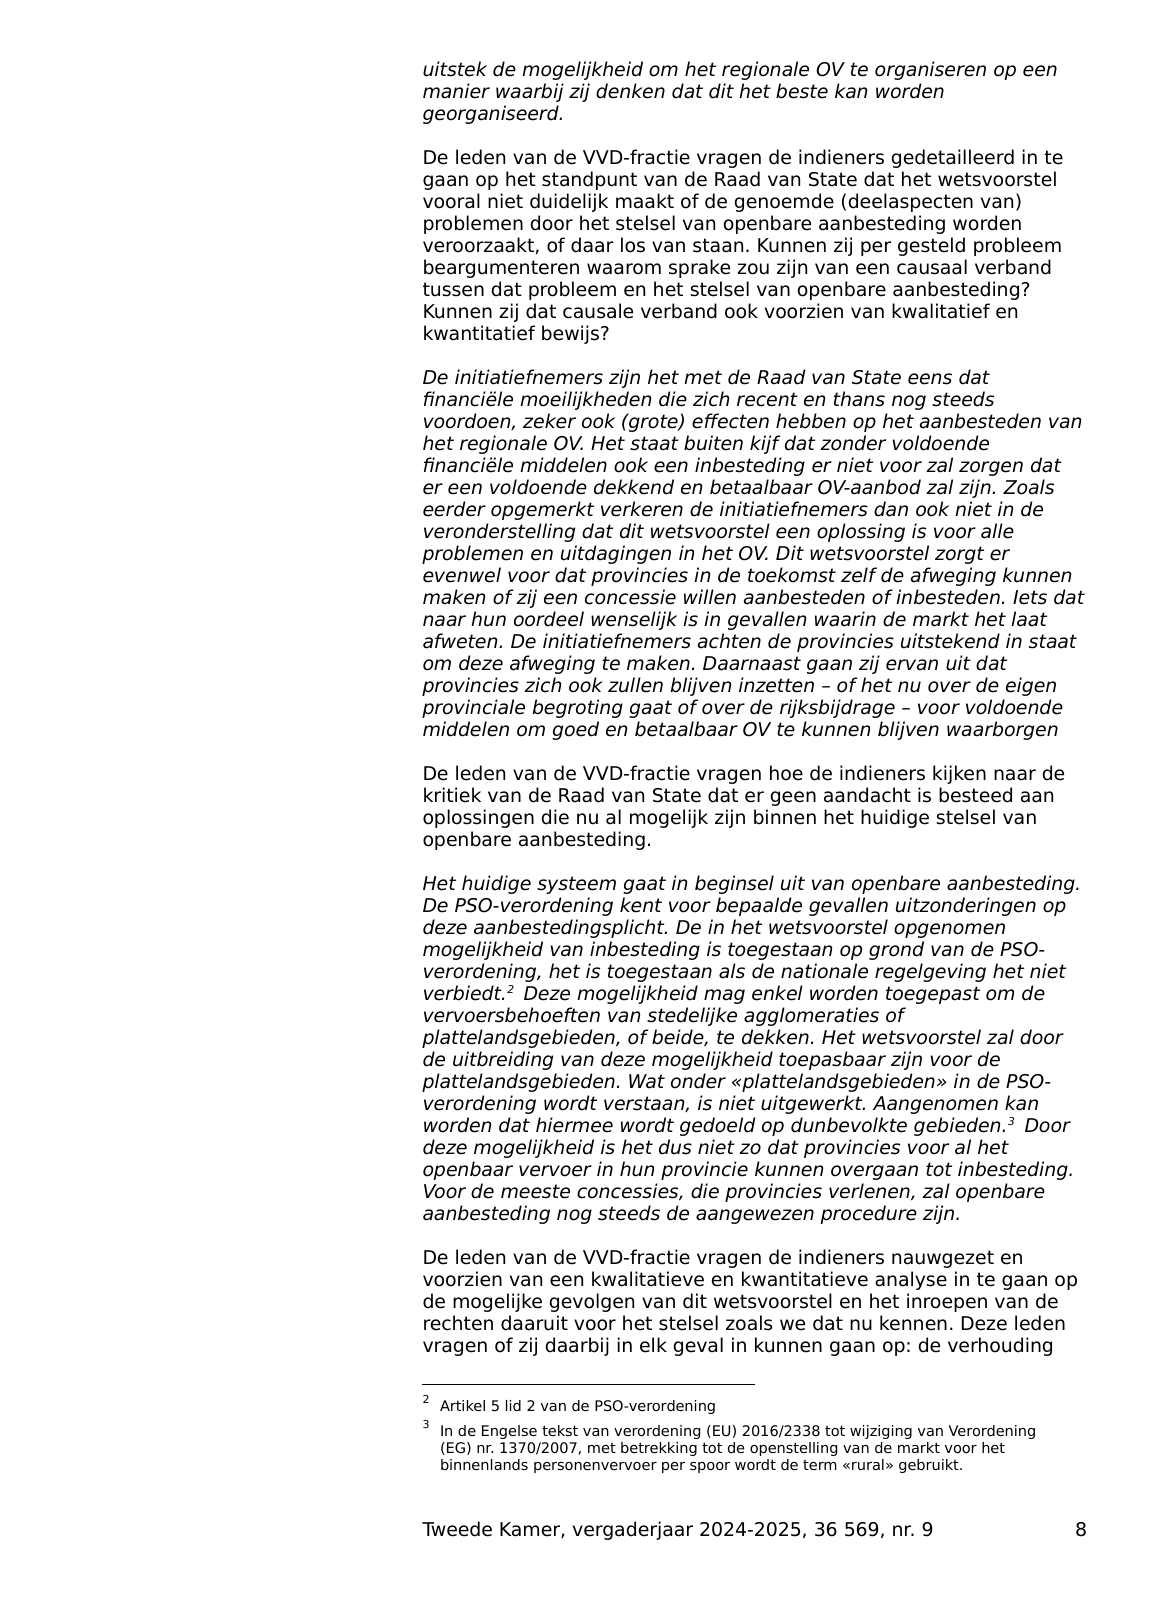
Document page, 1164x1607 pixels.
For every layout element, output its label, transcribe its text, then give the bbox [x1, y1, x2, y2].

text Het huidige systeem gaat in beginsel uit van openbare aanbesteding. De PSO-verordening kent voor bepaalde gevallen uitzonderingen op deze aanbestedingsplicht. De in het wetsvoorstel opgenomen mogelijkheid van inbesteding is toegestaan op grond van de PSO-verordening, het is toegestaan als de nationale regelgeving het niet verbiedt. Deze mogelijkheid mag enkel worden toegepast om de vervoersbehoeften van stedelijke agglomeraties of plattelandsgebieden, of beide, te dekken. Het wetsvoorstel zal door de uitbreiding van deze mogelijkheid toepasbaar zijn voor de plattelandsgebieden. Wat onder «plattelandsgebieden» in de PSO-verordening wordt verstaan, is niet uitgewerkt. Aangenomen kan worden dat hiermee wordt gedoeld op dunbevolkte gebieden. Door deze mogelijkheid is het dus niet zo dat provincies voor al het openbaar vervoer in hun provincie kunnen overgaan tot inbesteding. Voor de meeste concessies, die provincies verlenen, zal openbare aanbesteding nog steeds de aangewezen procedure zijn. [422, 873, 1087, 1225]
text De leden van de VVD-fractie vragen de indieners gedetailleerd in te gaan op het standpunt van de Raad van State dat het wetsvoorstel vooral niet duidelijk maakt of de genoemde (deelaspecten van) problemen door het stelsel van openbare aanbesteding worden veroorzaakt, of daar los van staan. Kunnen zij per gesteld probleem beargumenteren waarom sprake zou zijn van een causaal verband tussen dat probleem en het stelsel van openbare aanbesteding? Kunnen zij dat causale verband ook voorzien van kwalitatief en kwantitatief bewijs? [422, 147, 1087, 345]
text De leden van de VVD-fractie vragen de indieners nauwgezet en voorzien van een kwalitatieve en kwantitatieve analyse in te gaan op de mogelijke gevolgen van dit wetsvoorstel en het inroepen van de rechten daaruit voor het stelsel zoals we dat nu kennen. Deze leden vragen of zij daarbij in elk geval in kunnen gaan op: de verhouding [422, 1247, 1087, 1357]
text De initiatiefnemers zijn het met de Raad van State eens dat financiële moeilijkheden die zich recent en thans nog steeds voordoen, zeker ook (grote) effecten hebben op het aanbesteden van het regionale OV. Het staat buiten kijf dat zonder voldoende financiële middelen ook een inbesteding er niet voor zal zorgen dat er een voldoende dekkend en betaalbaar OV-aanbod zal zijn. Zoals eerder opgemerkt verkeren de initiatiefnemers dan ook niet in de veronderstelling dat dit wetsvoorstel een oplossing is voor alle problemen en uitdagingen in het OV. Dit wetsvoorstel zorgt er evenwel voor dat provincies in de toekomst zelf de afweging kunnen maken of zij een concessie willen aanbesteden of inbesteden. Iets dat naar hun oordeel wenselijk is in gevallen waarin de markt het laat afweten. De initiatiefnemers achten de provincies uitstekend in staat om deze afweging te maken. Daarnaast gaan zij ervan uit dat provincies zich ook zullen blijven inzetten – of het nu over de eigen provinciale begroting gaat of over de rijksbijdrage – voor voldoende middelen om goed en betaalbaar OV te kunnen blijven waarborgen [422, 367, 1087, 741]
text In de Engelse tekst van verordening (EU) 2016/2338 tot wijziging van Verordening (EG) nr. 1370/2007, met betrekking tot de openstelling van de markt voor het binnenlands personenvervoer per spoor wordt de term «rural» gebruikt. [422, 1418, 1087, 1474]
text Artikel 5 lid 2 van de PSO-verordening [422, 1393, 1087, 1416]
text De leden van de VVD-fractie vragen hoe de indieners kijken naar de kritiek van de Raad van State dat er geen aandacht is besteed aan oplossingen die nu al mogelijk zijn binnen het huidige stelsel van openbare aanbesteding. [422, 763, 1087, 851]
text uitstek de mogelijkheid om het regionale OV te organiseren op een manier waarbij zij denken dat dit het beste kan worden georganiseerd. [422, 59, 1087, 125]
